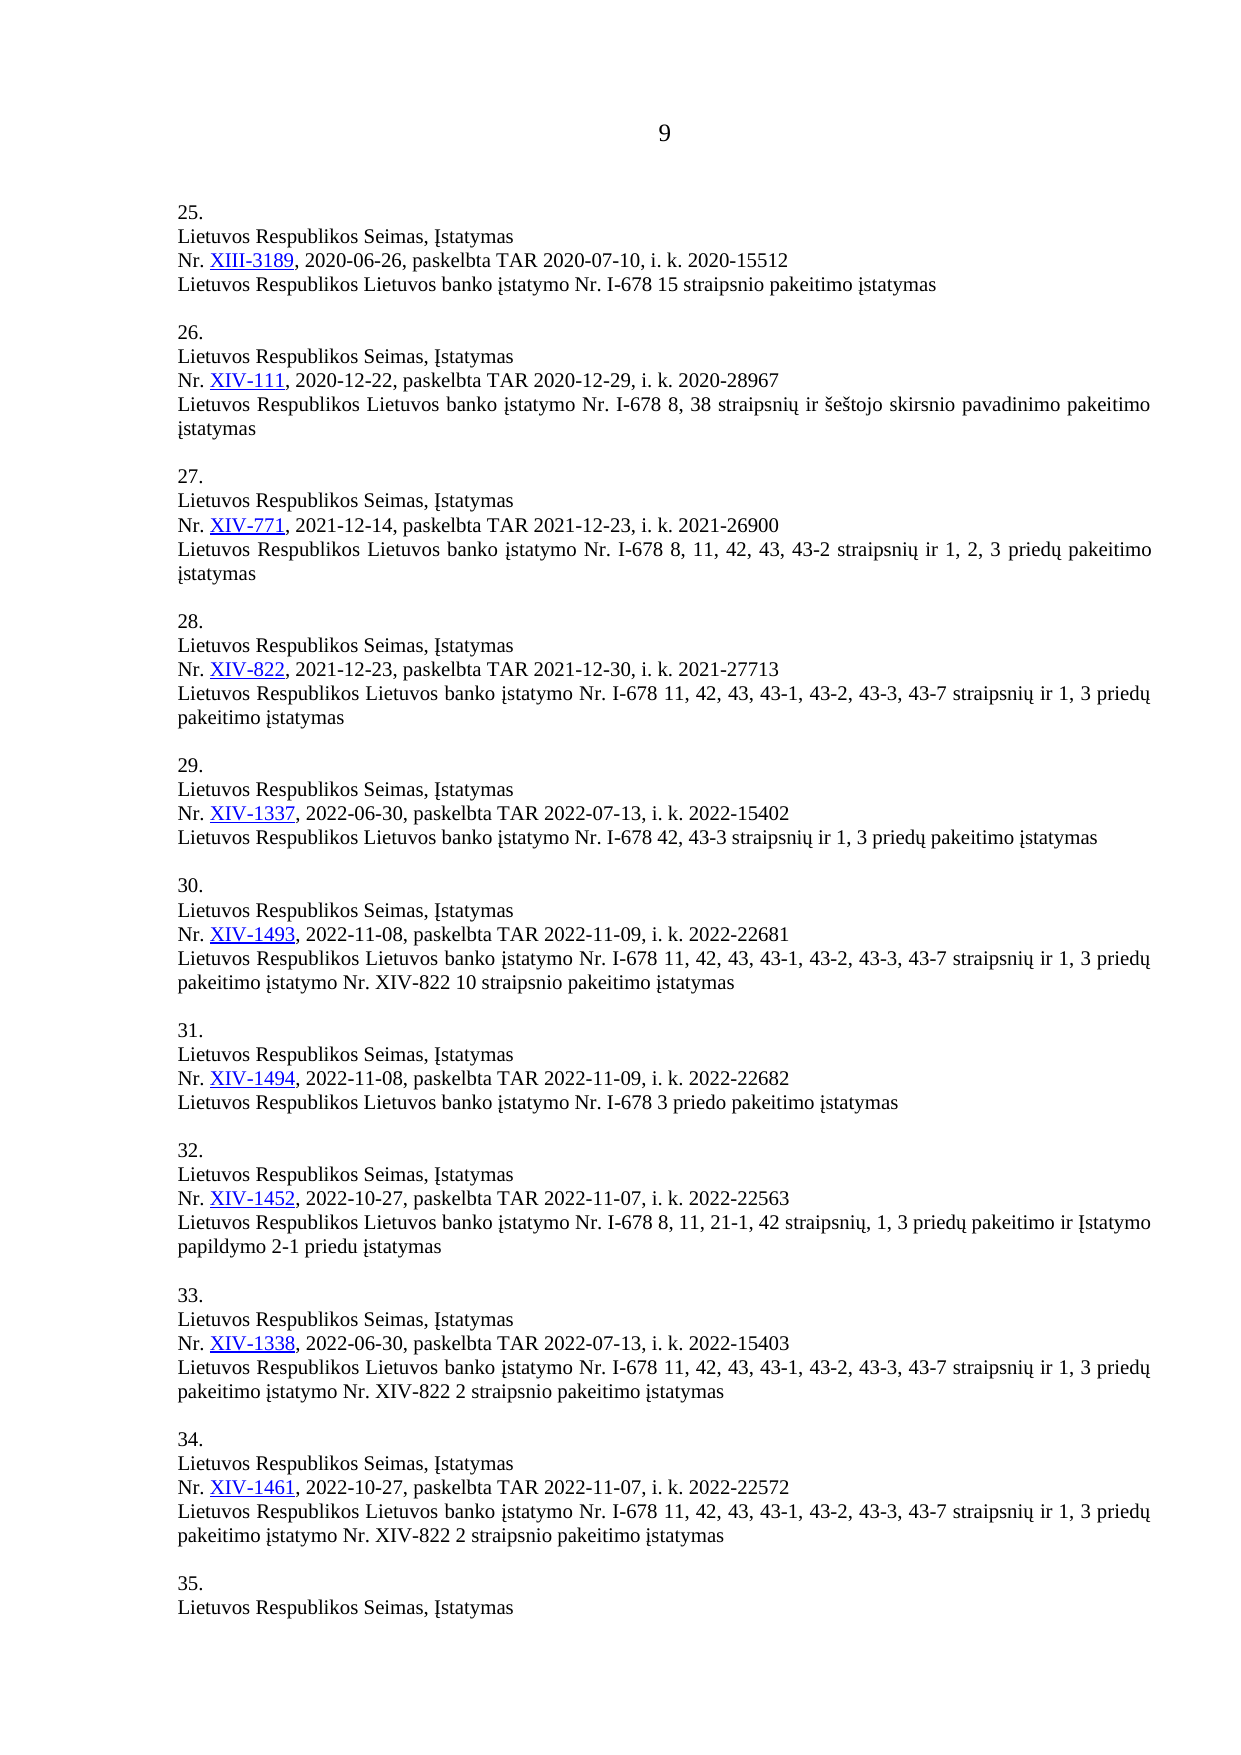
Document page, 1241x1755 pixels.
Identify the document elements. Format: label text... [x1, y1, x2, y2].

text Nr. XIV-1338, 2022-06-30, paskelbta TAR 2022-07-13, i. k. 2022-15403 [177, 1331, 1152, 1355]
text Lietuvos Respublikos Seimas, Įstatymas [177, 897, 1152, 922]
text Lietuvos Respublikos Seimas, Įstatymas [177, 1307, 1152, 1331]
text Lietuvos Respublikos Lietuvos banko įstatymo Nr. I-678 11, 42, 43, 43-1, 43-2, 43-3, 43-7 straipsnių ir 1, 3 priedų pakeitimo įstatymo Nr. XIV-822 2 straipsnio pakeitimo įstatymas [177, 1355, 1152, 1403]
text 29. [177, 753, 1152, 777]
text 35. [177, 1571, 1152, 1595]
text Nr. XIV-771, 2021-12-14, paskelbta TAR 2021-12-23, i. k. 2021-26900 [177, 512, 1152, 537]
text Nr. XIV-1461, 2022-10-27, paskelbta TAR 2022-11-07, i. k. 2022-22572 [177, 1475, 1152, 1499]
text Nr. XIV-1337, 2022-06-30, paskelbta TAR 2022-07-13, i. k. 2022-15402 [177, 801, 1152, 825]
text 34. [177, 1427, 1152, 1451]
text 31. [177, 1018, 1152, 1042]
text Lietuvos Respublikos Seimas, Įstatymas [177, 633, 1152, 657]
text 25. [177, 200, 1152, 224]
text Lietuvos Respublikos Lietuvos banko įstatymo Nr. I-678 8, 11, 42, 43, 43-2 straipsnių ir 1, 2, 3 priedų pakeitimo įstatymas [177, 537, 1152, 585]
text Lietuvos Respublikos Lietuvos banko įstatymo Nr. I-678 8, 38 straipsnių ir šeštojo skirsnio pavadinimo pakeitimo įstatymas [177, 392, 1152, 440]
text Nr. XIV-1493, 2022-11-08, paskelbta TAR 2022-11-09, i. k. 2022-22681 [177, 922, 1152, 946]
text Lietuvos Respublikos Lietuvos banko įstatymo Nr. I-678 8, 11, 21-1, 42 straipsnių, 1, 3 priedų pakeitimo ir Įstatymo papildymo 2-1 priedu įstatymas [177, 1210, 1152, 1258]
text Lietuvos Respublikos Lietuvos banko įstatymo Nr. I-678 11, 42, 43, 43-1, 43-2, 43-3, 43-7 straipsnių ir 1, 3 priedų pakeitimo įstatymo Nr. XIV-822 10 straipsnio pakeitimo įstatymas [177, 946, 1152, 994]
text Lietuvos Respublikos Lietuvos banko įstatymo Nr. I-678 42, 43-3 straipsnių ir 1, 3 priedų pakeitimo įstatymas [177, 825, 1152, 849]
text 28. [177, 609, 1152, 633]
text Lietuvos Respublikos Seimas, Įstatymas [177, 1042, 1152, 1066]
text 30. [177, 873, 1152, 897]
text Lietuvos Respublikos Seimas, Įstatymas [177, 224, 1152, 248]
text Lietuvos Respublikos Lietuvos banko įstatymo Nr. I-678 11, 42, 43, 43-1, 43-2, 43-3, 43-7 straipsnių ir 1, 3 priedų pakeitimo įstatymo Nr. XIV-822 2 straipsnio pakeitimo įstatymas [177, 1499, 1152, 1547]
text Nr. XIV-111, 2020-12-22, paskelbta TAR 2020-12-29, i. k. 2020-28967 [177, 368, 1152, 392]
text 26. [177, 320, 1152, 344]
text 32. [177, 1138, 1152, 1162]
text Nr. XIV-822, 2021-12-23, paskelbta TAR 2021-12-30, i. k. 2021-27713 [177, 657, 1152, 681]
text Lietuvos Respublikos Seimas, Įstatymas [177, 1162, 1152, 1186]
text 33. [177, 1282, 1152, 1307]
text Lietuvos Respublikos Lietuvos banko įstatymo Nr. I-678 11, 42, 43, 43-1, 43-2, 43-3, 43-7 straipsnių ir 1, 3 priedų pakeitimo įstatymas [177, 681, 1152, 729]
text Lietuvos Respublikos Seimas, Įstatymas [177, 777, 1152, 801]
text Lietuvos Respublikos Seimas, Įstatymas [177, 1595, 1152, 1619]
text 27. [177, 464, 1152, 488]
text Nr. XIV-1494, 2022-11-08, paskelbta TAR 2022-11-09, i. k. 2022-22682 [177, 1066, 1152, 1090]
text Lietuvos Respublikos Lietuvos banko įstatymo Nr. I-678 15 straipsnio pakeitimo įstatymas [177, 272, 1152, 296]
text Nr. XIV-1452, 2022-10-27, paskelbta TAR 2022-11-07, i. k. 2022-22563 [177, 1186, 1152, 1210]
text Lietuvos Respublikos Lietuvos banko įstatymo Nr. I-678 3 priedo pakeitimo įstatymas [177, 1090, 1152, 1114]
text Lietuvos Respublikos Seimas, Įstatymas [177, 344, 1152, 368]
text Lietuvos Respublikos Seimas, Įstatymas [177, 1451, 1152, 1475]
text Lietuvos Respublikos Seimas, Įstatymas [177, 488, 1152, 512]
text Nr. XIII-3189, 2020-06-26, paskelbta TAR 2020-07-10, i. k. 2020-15512 [177, 248, 1152, 272]
